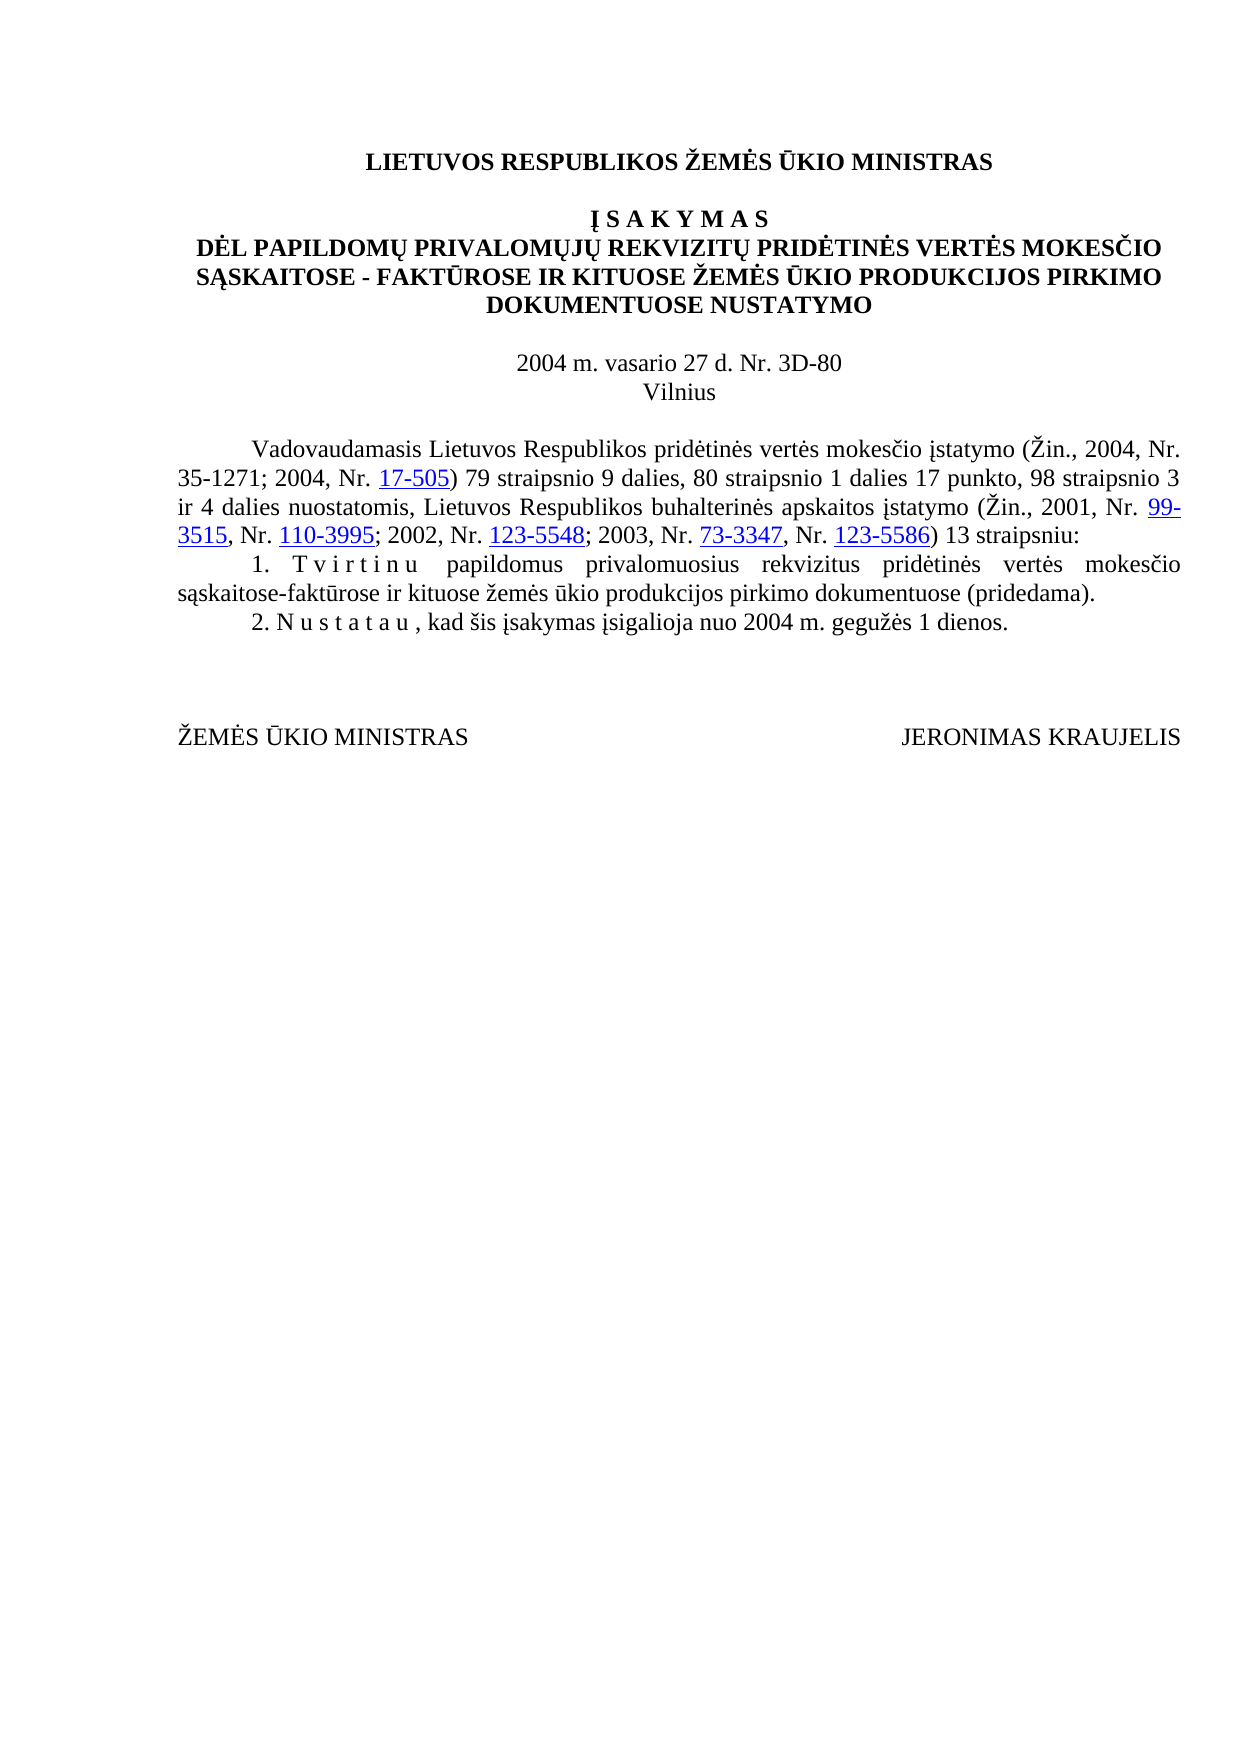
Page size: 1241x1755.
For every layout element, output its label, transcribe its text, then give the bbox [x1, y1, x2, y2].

text DĖL PAPILDOMŲ PRIVALOMŲJŲ REKVIZITŲ PRIDĖTINĖS VERTĖS MOKESČIO SĄSKAITOSE - FAKTŪROSE IR KITUOSE ŽEMĖS ŪKIO PRODUKCIJOS PIRKIMO DOKUMENTUOSE NUSTATYMO [177, 233, 1181, 319]
text Vadovaudamasis Lietuvos Respublikos pridėtinės vertės mokesčio įstatymo (Žin., 2004, Nr. 35-1271; 2004, Nr. 17-505) 79 straipsnio 9 dalies, 80 straipsnio 1 dalies 17 punkto, 98 straipsnio 3 ir 4 dalies nuostatomis, Lietuvos Respublikos buhalterinės apskaitos įstatymo (Žin., 2001, Nr. 99-3515, Nr. 110-3995; 2002, Nr. 123-5548; 2003, Nr. 73-3347, Nr. 123-5586) 13 straipsniu: [177, 434, 1181, 549]
text LIETUVOS RESPUBLIKOS ŽEMĖS ŪKIO MINISTRAS [177, 147, 1181, 176]
text 1. Tvirtinu papildomus privalomuosius rekvizitus pridėtinės vertės mokesčio sąskaitose-faktūrose ir kituose žemės ūkio produkcijos pirkimo dokumentuose (pridedama). [177, 549, 1181, 607]
text ŽEMĖS ŪKIO Ministras Jeronimas Kraujelis [177, 722, 1181, 751]
text 2. Nustatau, kad šis įsakymas įsigalioja nuo 2004 m. gegužės 1 dienos. [177, 607, 1181, 636]
text 2004 m. vasario 27 d. Nr. 3D-80 [177, 348, 1181, 377]
text Į S A K Y M A S [177, 204, 1181, 233]
text Vilnius [177, 377, 1181, 406]
